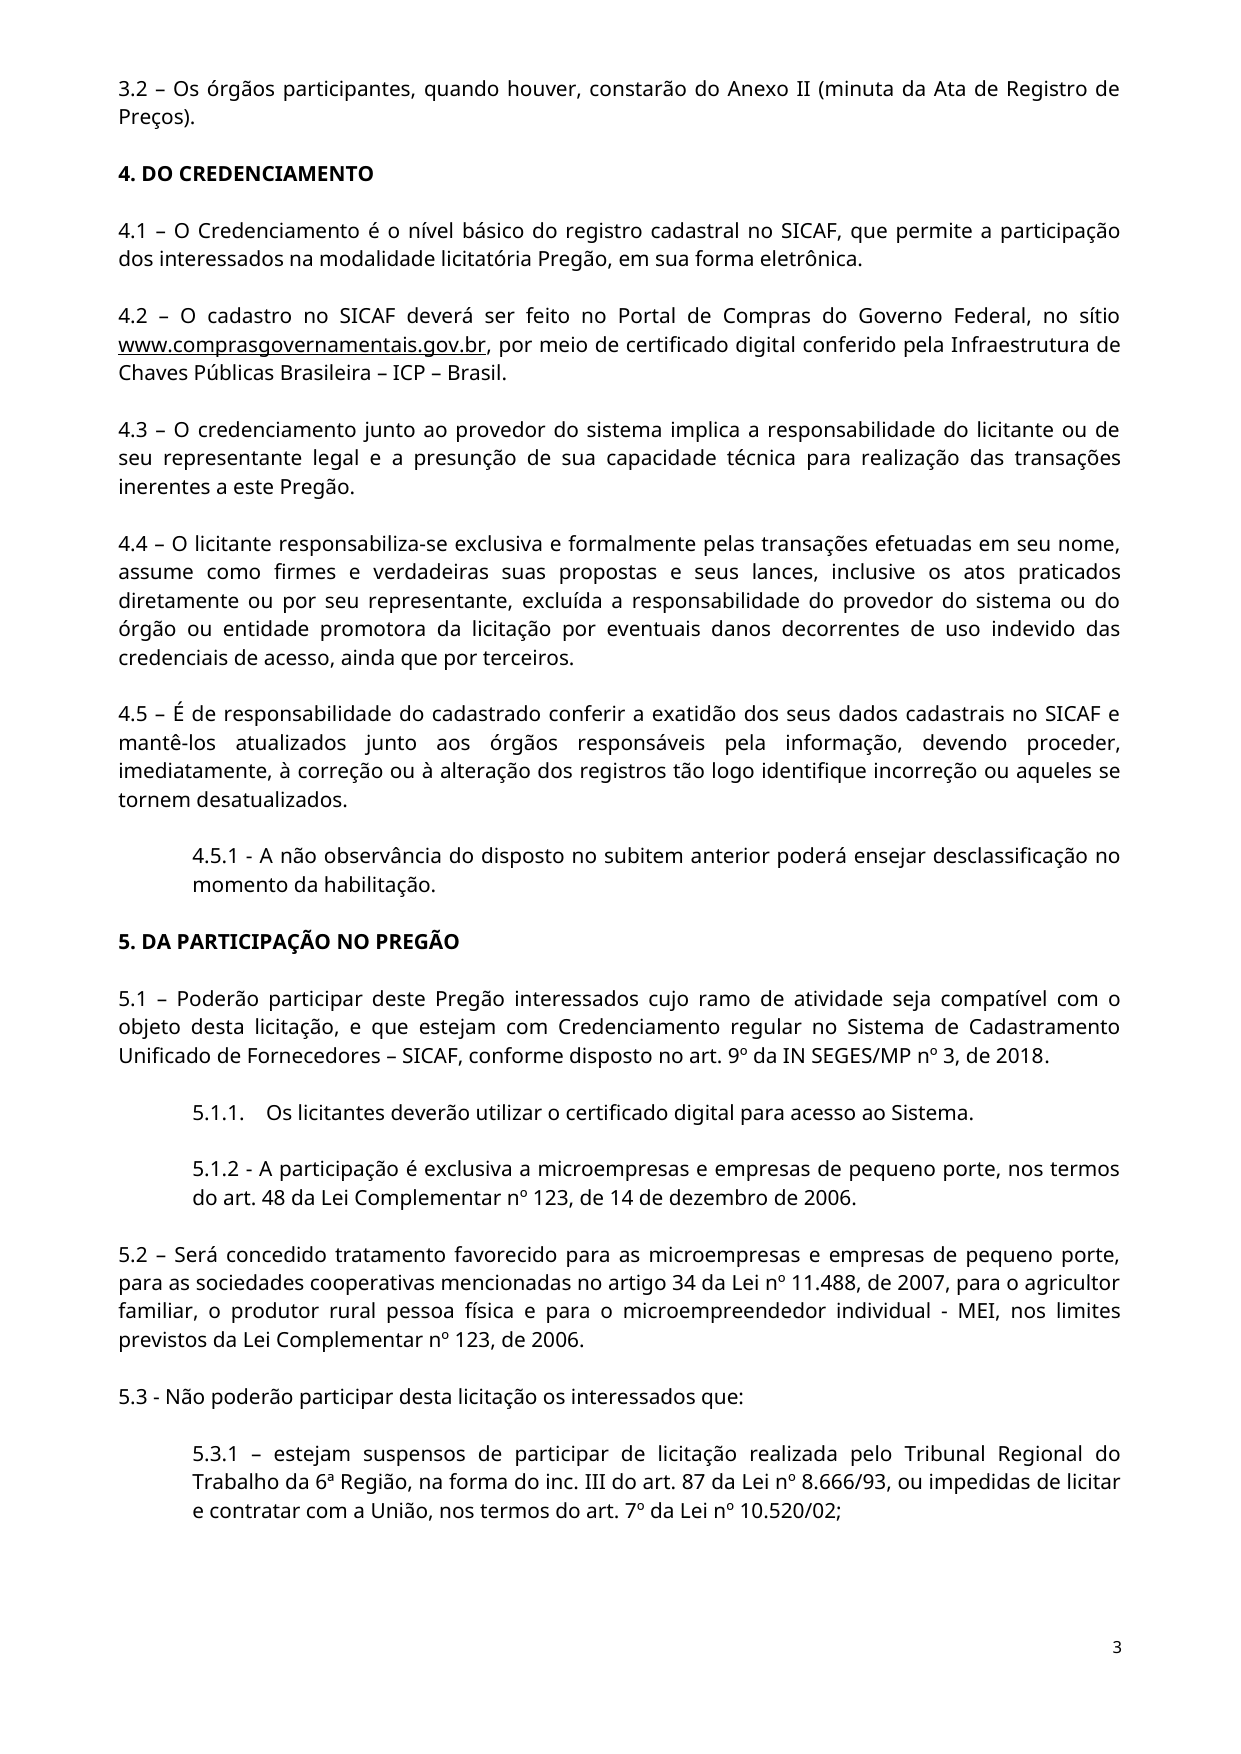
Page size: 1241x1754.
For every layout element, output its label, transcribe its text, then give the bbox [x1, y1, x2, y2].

text 4. DO CREDENCIAMENTO [118, 159, 1122, 188]
text 4.4 – O licitante responsabiliza-se exclusiva e formalmente pelas transações efetuadas em seu nome, assume como firmes e verdadeiras suas propostas e seus lances, inclusive os atos praticados diretamente ou por seu representante, excluída a responsabilidade do provedor do sistema ou do órgão ou entidade promotora da licitação por eventuais danos decorrentes de uso indevido das credenciais de acesso, ainda que por terceiros. [118, 529, 1122, 671]
text 4.2 – O cadastro no SICAF deverá ser feito no Portal de Compras do Governo Federal, no sítio www.comprasgovernamentais.gov.br, por meio de certificado digital conferido pela Infraestrutura de Chaves Públicas Brasileira – ICP – Brasil. [118, 301, 1122, 387]
list 5.1.1. Os licitantes deverão utilizar o certificado digital para acesso ao Sistema. [192, 1098, 1122, 1126]
text 5.2 – Será concedido tratamento favorecido para as microempresas e empresas de pequeno porte, para as sociedades cooperativas mencionadas no artigo 34 da Lei nº 11.488, de 2007, para o agricultor familiar, o produtor rural pessoa física e para o microempreendedor individual - MEI, nos limites previstos da Lei Complementar nº 123, de 2006. [118, 1240, 1122, 1353]
list 5.1.2 - A participação é exclusiva a microempresas e empresas de pequeno porte, nos termos do art. 48 da Lei Complementar nº 123, de 14 de dezembro de 2006. [192, 1154, 1122, 1211]
text 4.3 – O credenciamento junto ao provedor do sistema implica a responsabilidade do licitante ou de seu representante legal e a presunção de sua capacidade técnica para realização das transações inerentes a este Pregão. [118, 415, 1122, 500]
text 4.5 – É de responsabilidade do cadastrado conferir a exatidão dos seus dados cadastrais no SICAF e mantê-los atualizados junto aos órgãos responsáveis pela informação, devendo proceder, imediatamente, à correção ou à alteração dos registros tão logo identifique incorreção ou aqueles se tornem desatualizados. [118, 699, 1122, 813]
list 5.1 – Poderão participar deste Pregão interessados cujo ramo de atividade seja compatível com o objeto desta licitação, e que estejam com Credenciamento regular no Sistema de Cadastramento Unificado de Fornecedores – SICAF, conforme disposto no art. 9º da IN SEGES/MP nº 3, de 2018. [118, 984, 1122, 1069]
text 4.1 – O Credenciamento é o nível básico do registro cadastral no SICAF, que permite a participação dos interessados na modalidade licitatória Pregão, em sua forma eletrônica. [118, 216, 1122, 273]
text 5.3 - Não poderão participar desta licitação os interessados que: [118, 1382, 1122, 1410]
text 4.5.1 - A não observância do disposto no subitem anterior poderá ensejar desclassificação no momento da habilitação. [192, 842, 1122, 898]
text 5.3.1 – estejam suspensos de participar de licitação realizada pelo Tribunal Regional do Trabalho da 6ª Região, na forma do inc. III do art. 87 da Lei nº 8.666/93, ou impedidas de licitar e contratar com a União, nos termos do art. 7º da Lei nº 10.520/02; [192, 1439, 1122, 1524]
text 3.2 – Os órgãos participantes, quando houver, constarão do Anexo II (minuta da Ata de Registro de Preços). [118, 74, 1122, 131]
text 5. DA PARTICIPAÇÃO NO PREGÃO [118, 927, 1122, 955]
